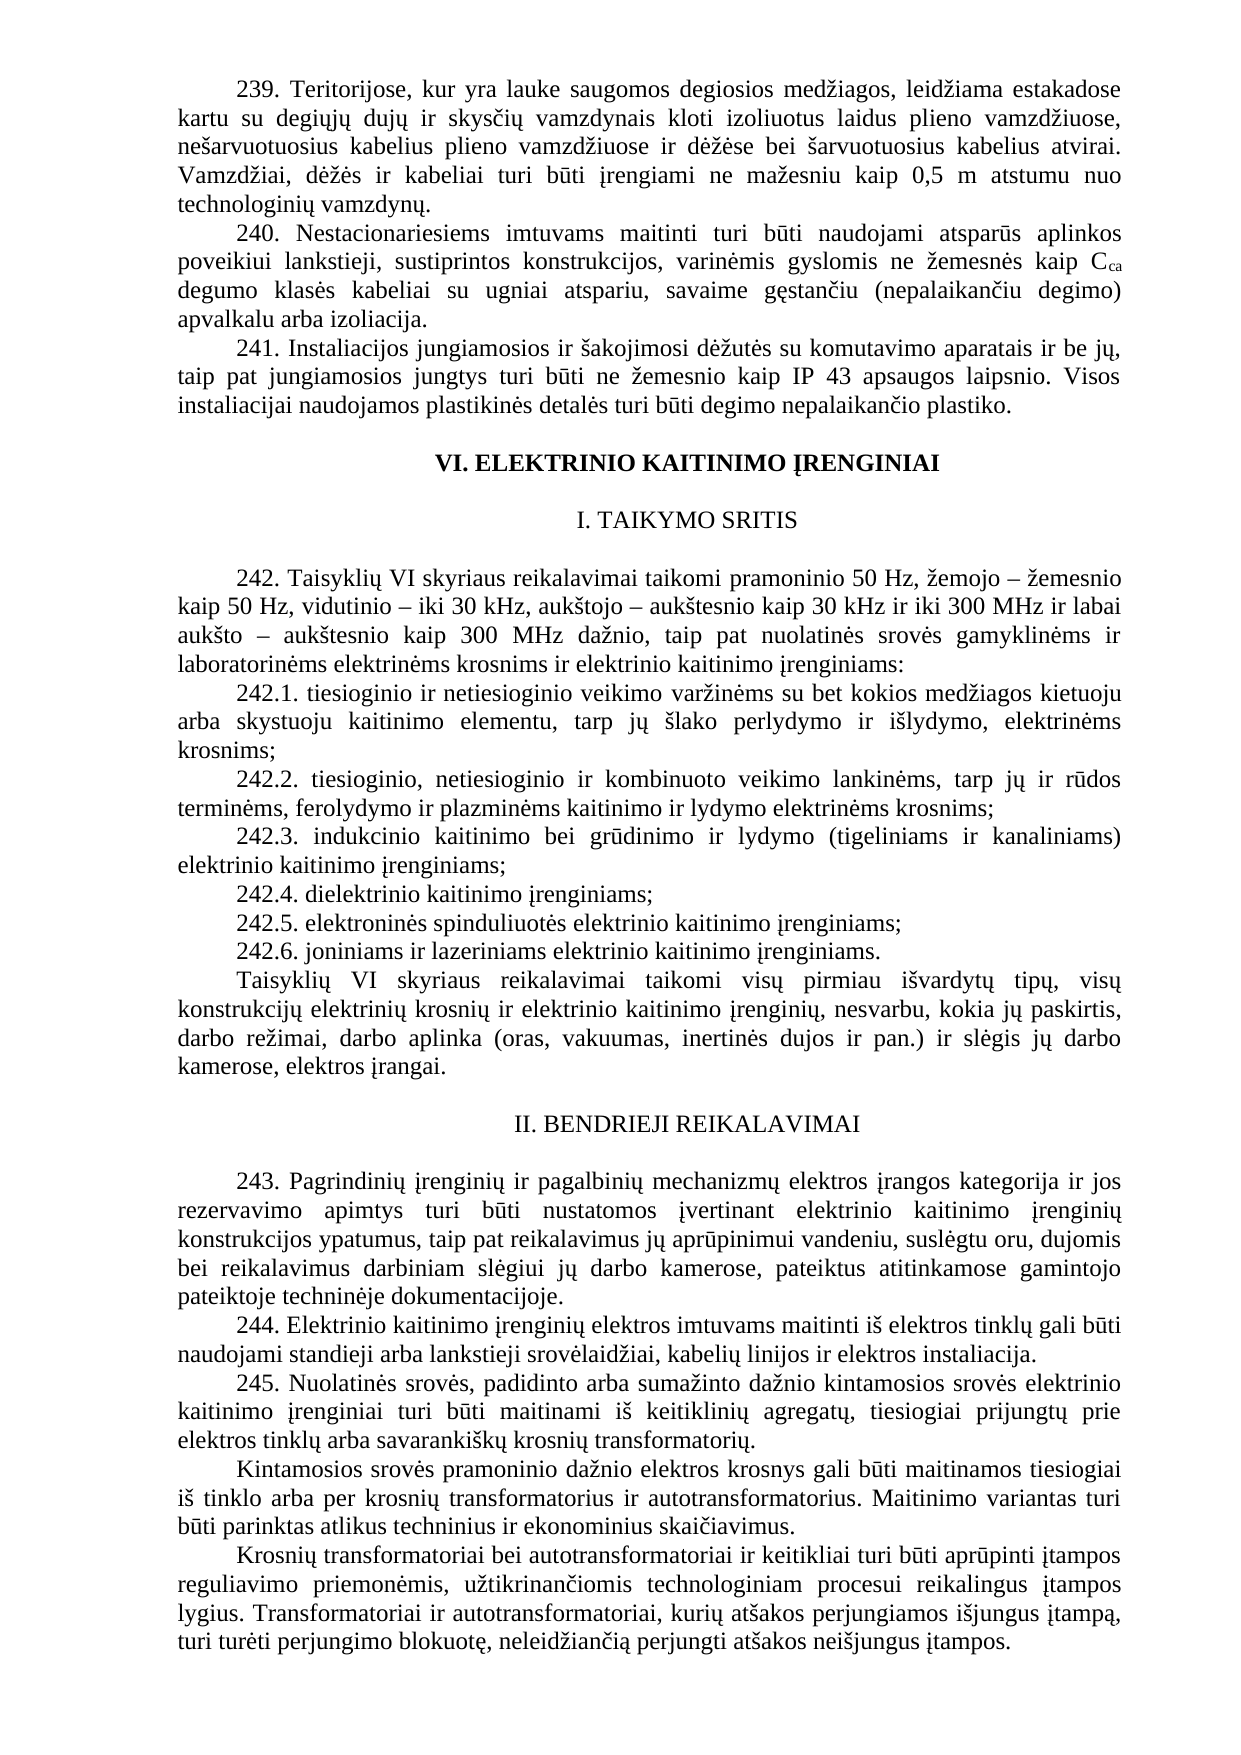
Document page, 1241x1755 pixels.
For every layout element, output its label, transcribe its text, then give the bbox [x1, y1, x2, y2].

text VI. ELEKTRINIO KAITINIMO ĮRENGINIAI [177, 448, 1122, 476]
text Krosnių transformatoriai bei autotransformatoriai ir keitikliai turi būti aprūpinti įtampos reguliavimo priemonėmis, užtikrinančiomis technologiniam procesui reikalingus įtampos lygius. Transformatoriai ir autotransformatoriai, kurių atšakos perjungiamos išjungus įtampą, turi turėti perjungimo blokuotę, neleidžiančią perjungti atšakos neišjungus įtampos. [177, 1540, 1122, 1655]
text 243. Pagrindinių įrenginių ir pagalbinių mechanizmų elektros įrangos kategorija ir jos rezervavimo apimtys turi būti nustatomos įvertinant elektrinio kaitinimo įrenginių konstrukcijos ypatumus, taip pat reikalavimus jų aprūpinimui vandeniu, suslėgtu oru, dujomis bei reikalavimus darbiniam slėgiui jų darbo kamerose, pateiktus atitinkamose gamintojo pateiktoje techninėje dokumentacijoje. [177, 1166, 1122, 1310]
text 242.1. tiesioginio ir netiesioginio veikimo varžinėms su bet kokios medžiagos kietuoju arba skystuoju kaitinimo elementu, tarp jų šlako perlydymo ir išlydymo, elektrinėms krosnims; [177, 678, 1122, 764]
text 239. Teritorijose, kur yra lauke saugomos degiosios medžiagos, leidžiama estakadose kartu su degiųjų dujų ir skysčių vamzdynais kloti izoliuotus laidus plieno vamzdžiuose, nešarvuotuosius kabelius plieno vamzdžiuose ir dėžėse bei šarvuotuosius kabelius atvirai. Vamzdžiai, dėžės ir kabeliai turi būti įrengiami ne mažesniu kaip 0,5 m atstumu nuo technologinių vamzdynų. [177, 74, 1122, 218]
text Kintamosios srovės pramoninio dažnio elektros krosnys gali būti maitinamos tiesiogiai iš tinklo arba per krosnių transformatorius ir autotransformatorius. Maitinimo variantas turi būti parinktas atlikus techninius ir ekonominius skaičiavimus. [177, 1454, 1122, 1540]
text 242.5. elektroninės spinduliuotės elektrinio kaitinimo įrenginiams; [177, 908, 1122, 936]
text II. BENDRIEJI REIKALAVIMAI [177, 1109, 1122, 1138]
text 241. Instaliacijos jungiamosios ir šakojimosi dėžutės su komutavimo aparatais ir be jų, taip pat jungiamosios jungtys turi būti ne žemesnio kaip IP 43 apsaugos laipsnio. Visos instaliacijai naudojamos plastikinės detalės turi būti degimo nepalaikančio plastiko. [177, 333, 1122, 419]
text Taisyklių VI skyriaus reikalavimai taikomi visų pirmiau išvardytų tipų, visų konstrukcijų elektrinių krosnių ir elektrinio kaitinimo įrenginių, nesvarbu, kokia jų paskirtis, darbo režimai, darbo aplinka (oras, vakuumas, inertinės dujos ir pan.) ir slėgis jų darbo kamerose, elektros įrangai. [177, 965, 1122, 1080]
text 240. Nestacionariesiems imtuvams maitinti turi būti naudojami atsparūs aplinkos poveikiui lankstieji, sustiprintos konstrukcijos, varinėmis gyslomis ne žemesnės kaip Cca degumo klasės kabeliai su ugniai atspariu, savaime gęstančiu (nepalaikančiu degimo) apvalkalu arba izoliacija. [177, 218, 1122, 333]
text 242.6. joniniams ir lazeriniams elektrinio kaitinimo įrenginiams. [177, 936, 1122, 965]
text I. TAIKYMO SRITIS [177, 505, 1122, 534]
text 244. Elektrinio kaitinimo įrenginių elektros imtuvams maitinti iš elektros tinklų gali būti naudojami standieji arba lankstieji srovėlaidžiai, kabelių linijos ir elektros instaliacija. [177, 1310, 1122, 1368]
text 242. Taisyklių VI skyriaus reikalavimai taikomi pramoninio 50 Hz, žemojo – žemesnio kaip 50 Hz, vidutinio – iki 30 kHz, aukštojo – aukštesnio kaip 30 kHz ir iki 300 MHz ir labai aukšto – aukštesnio kaip 300 MHz dažnio, taip pat nuolatinės srovės gamyklinėms ir laboratorinėms elektrinėms krosnims ir elektrinio kaitinimo įrenginiams: [177, 563, 1122, 678]
text 242.2. tiesioginio, netiesioginio ir kombinuoto veikimo lankinėms, tarp jų ir rūdos terminėms, ferolydymo ir plazminėms kaitinimo ir lydymo elektrinėms krosnims; [177, 764, 1122, 821]
text 242.4. dielektrinio kaitinimo įrenginiams; [177, 879, 1122, 908]
text 245. Nuolatinės srovės, padidinto arba sumažinto dažnio kintamosios srovės elektrinio kaitinimo įrenginiai turi būti maitinami iš keitiklinių agregatų, tiesiogiai prijungtų prie elektros tinklų arba savarankiškų krosnių transformatorių. [177, 1368, 1122, 1454]
text 242.3. indukcinio kaitinimo bei grūdinimo ir lydymo (tigeliniams ir kanaliniams) elektrinio kaitinimo įrenginiams; [177, 821, 1122, 879]
